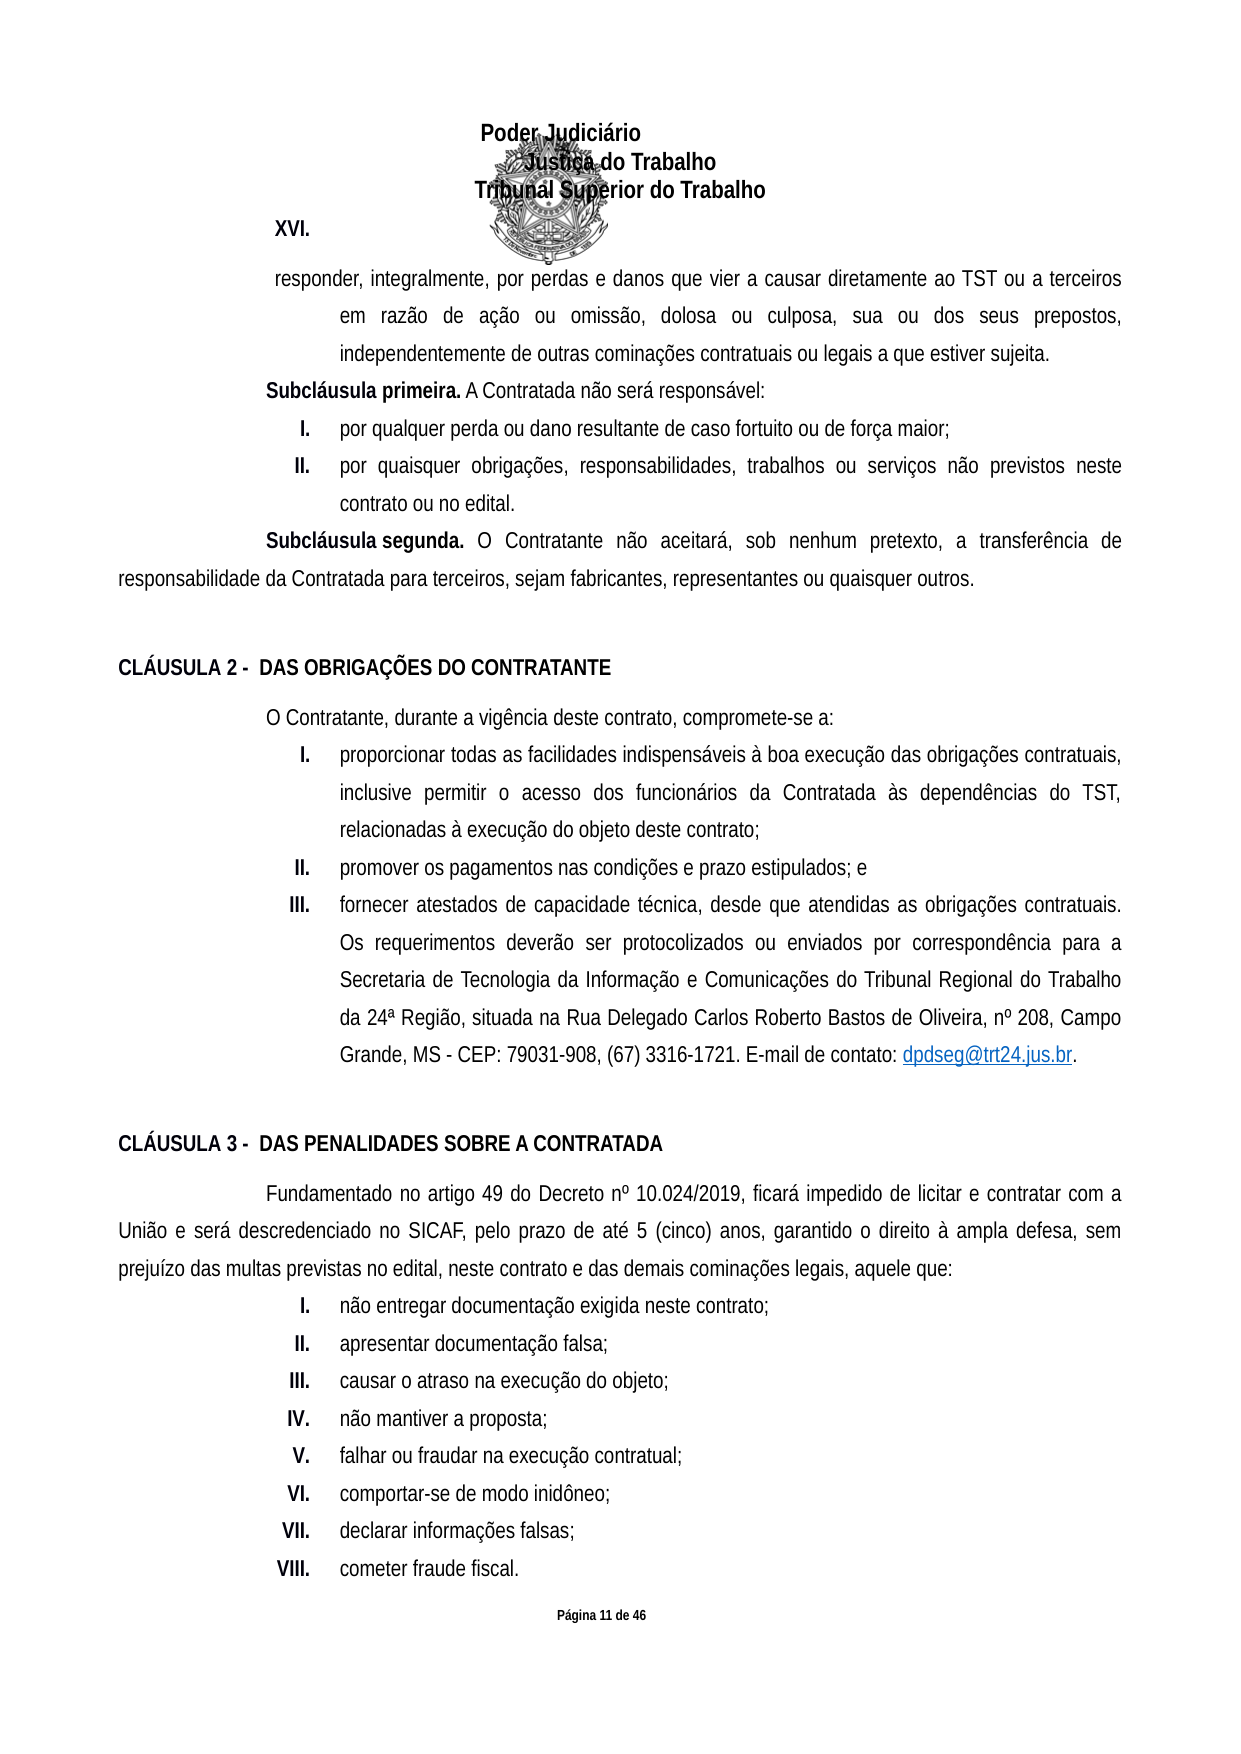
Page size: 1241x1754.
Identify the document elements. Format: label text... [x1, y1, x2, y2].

list O Contratante, durante a vigência deste contrato, compromete-se a: [118, 692, 1122, 730]
list não mantiver a proposta; [310, 1394, 1122, 1431]
list primeira. A Contratada não será responsável: [118, 366, 1122, 404]
subtitle DAS PENALIDADES SOBRE A CONTRATADA [118, 1130, 1122, 1156]
list causar o atraso na execução do objeto; [310, 1356, 1122, 1394]
list promover os pagamentos nas condições e prazo estipulados; e [310, 842, 1122, 880]
list fornecer atestados de capacidade técnica, desde que atendidas as obrigações contratuais. Os requerimentos deverão ser protocolizados ou enviados por correspondência para a Secretaria de Tecnologia da Informação e Comunicações do Tribunal Regional do Trabalho da 24ª Região, situada na Rua Delegado Carlos Roberto Bastos de Oliveira, nº 208, Campo Grande, MS - CEP: 79031-908, (67) 3316-1721. E-mail de contato: dpdseg@trt24.jus.br. [310, 880, 1122, 1067]
subtitle DAS OBRIGAÇÕES DO CONTRATANTE [118, 654, 1122, 680]
list por quaisquer obrigações, responsabilidades, trabalhos ou serviços não previstos neste contrato ou no edital. [310, 441, 1122, 516]
list segunda. O Contratante não aceitará, sob nenhum pretexto, a transferência de responsabilidade da Contratada para terceiros, sejam fabricantes, representantes ou quaisquer outros. [118, 516, 1122, 591]
list não entregar documentação exigida neste contrato; [310, 1281, 1122, 1319]
list proporcionar todas as facilidades indispensáveis à boa execução das obrigações contratuais, inclusive permitir o acesso dos funcionários da Contratada às dependências do TST, relacionadas à execução do objeto deste contrato; [310, 730, 1122, 842]
picture [489, 133, 608, 204]
list falhar ou fraudar na execução contratual; [310, 1431, 1122, 1469]
list Fundamentado no artigo 49 do Decreto nº 10.024/2019, ficará impedido de licitar e contratar com a União e será descredenciado no SICAF, pelo prazo de até 5 (cinco) anos, garantido o direito à ampla defesa, sem prejuízo das multas previstas no edital, neste contrato e das demais cominações legais, aquele que: [118, 1169, 1122, 1281]
list declarar informações falsas; [310, 1506, 1122, 1544]
list responder, integralmente, por perdas e danos que vier a causar diretamente ao TST ou a terceiros em razão de ação ou omissão, dolosa ou culposa, sua ou dos seus prepostos, independentemente de outras cominações contratuais ou legais a que estiver sujeita. [310, 204, 1122, 366]
list por qualquer perda ou dano resultante de caso fortuito ou de força maior; [310, 404, 1122, 441]
list apresentar documentação falsa; [310, 1319, 1122, 1356]
list cometer fraude fiscal. [310, 1544, 1122, 1581]
list comportar-se de modo inidôneo; [310, 1469, 1122, 1506]
